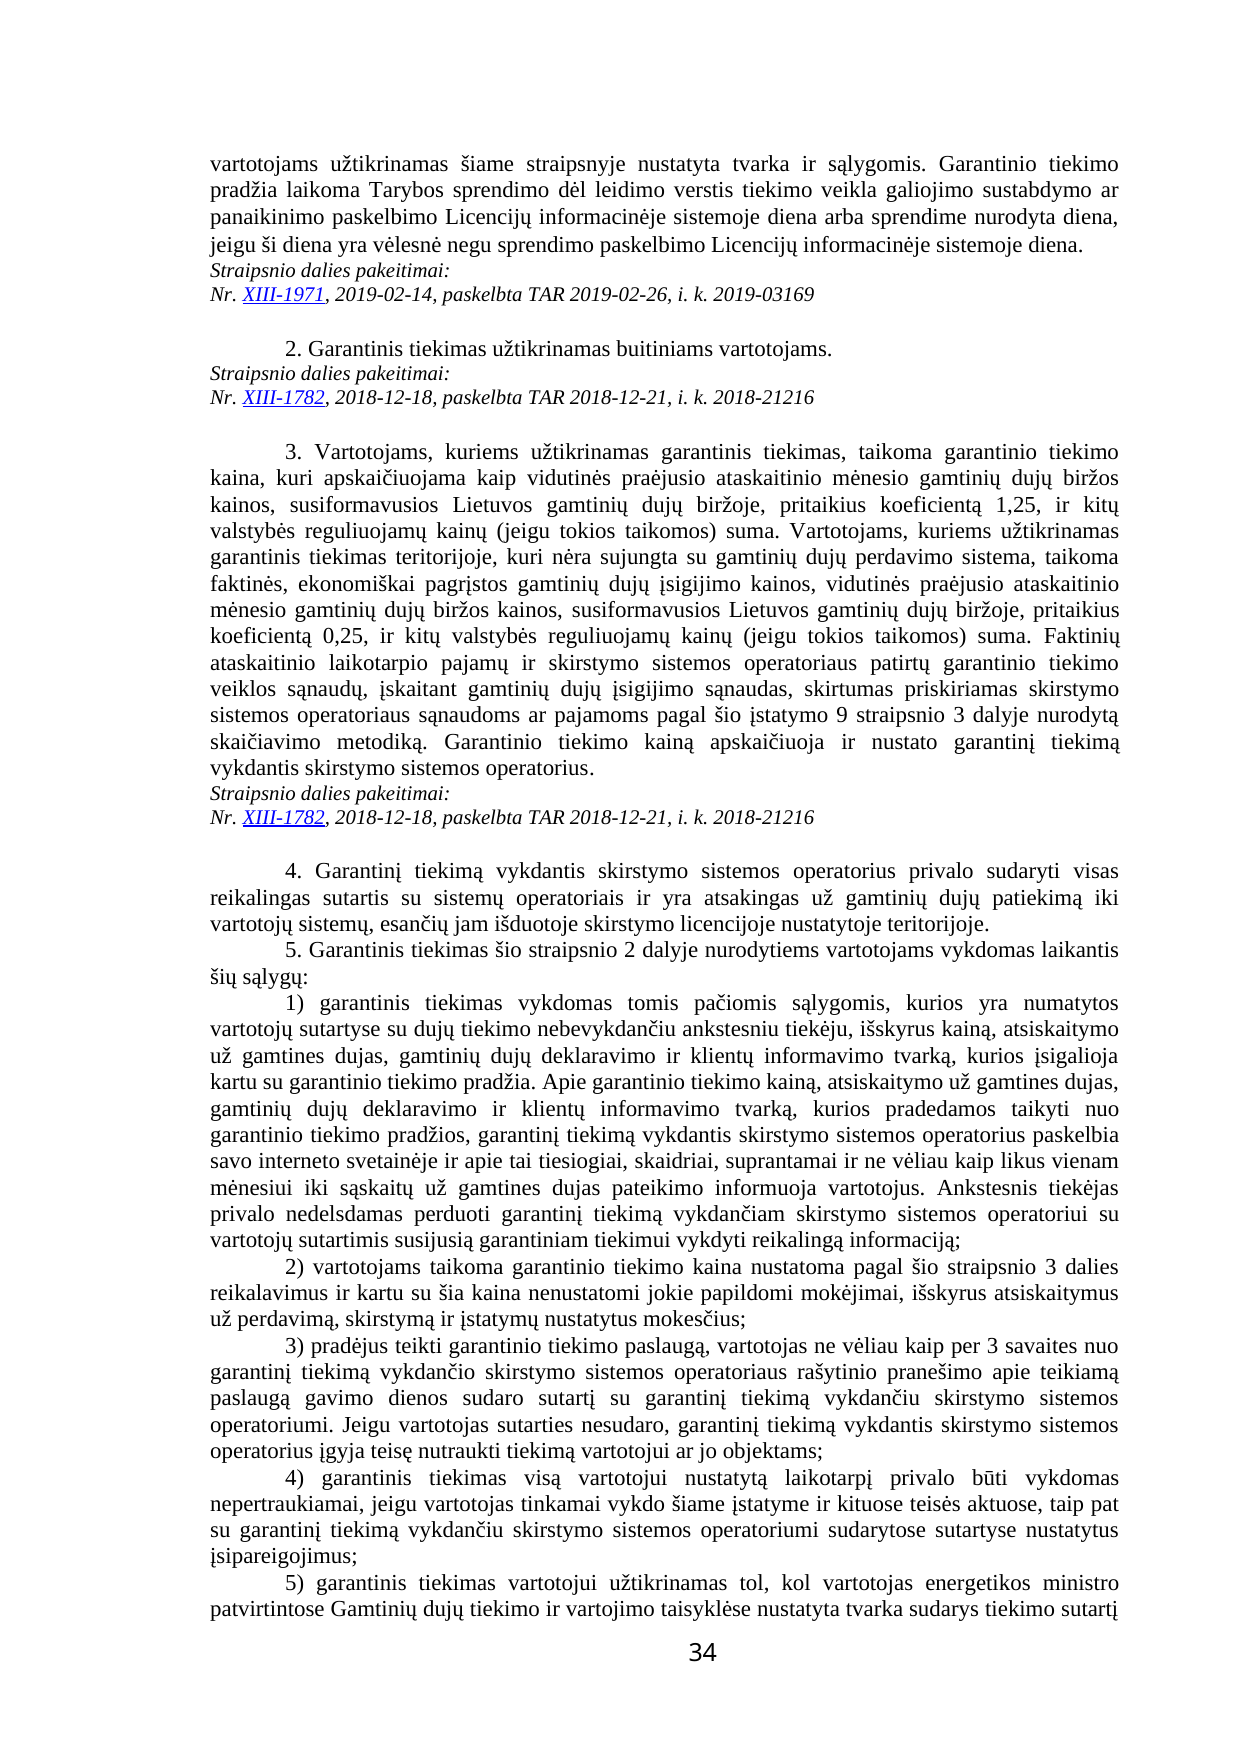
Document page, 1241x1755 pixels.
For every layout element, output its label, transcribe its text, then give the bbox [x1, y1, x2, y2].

text Straipsnio dalies pakeitimai: [210, 781, 1120, 804]
text 4. Garantinį tiekimą vykdantis skirstymo sistemos operatorius privalo sudaryti visas reikalingas sutartis su sistemų operatoriais ir yra atsakingas už gamtinių dujų patiekimą iki vartotojų sistemų, esančių jam išduotoje skirstymo licencijoje nustatytoje teritorijoje. [210, 857, 1120, 936]
text 5) garantinis tiekimas vartotojui užtikrinamas tol, kol vartotojas energetikos ministro patvirtintose Gamtinių dujų tiekimo ir vartojimo taisyklėse nustatyta tvarka sudarys tiekimo sutartį [210, 1569, 1120, 1622]
text Nr. XIII-1782, 2018-12-18, paskelbta TAR 2018-12-21, i. k. 2018-21216 [210, 385, 1120, 409]
text 4) garantinis tiekimas visą vartotojui nustatytą laikotarpį privalo būti vykdomas nepertraukiamai, jeigu vartotojas tinkamai vykdo šiame įstatyme ir kituose teisės aktuose, taip pat su garantinį tiekimą vykdančiu skirstymo sistemos operatoriumi sudarytose sutartyse nustatytus įsipareigojimus; [210, 1463, 1120, 1569]
text 3) pradėjus teikti garantinio tiekimo paslaugą, vartotojas ne vėliau kaip per 3 savaites nuo garantinį tiekimą vykdančio skirstymo sistemos operatoriaus rašytinio pranešimo apie teikiamą paslaugą gavimo dienos sudaro sutartį su garantinį tiekimą vykdančiu skirstymo sistemos operatoriumi. Jeigu vartotojas sutarties nesudaro, garantinį tiekimą vykdantis skirstymo sistemos operatorius įgyja teisę nutraukti tiekimą vartotojui ar jo objektams; [210, 1332, 1120, 1463]
text vartotojams užtikrinamas šiame straipsnyje nustatyta tvarka ir sąlygomis. Garantinio tiekimo pradžia laikoma Tarybos sprendimo dėl leidimo verstis tiekimo veikla galiojimo sustabdymo ar panaikinimo paskelbimo Licencijų informacinėje sistemoje diena arba sprendime nurodyta diena, jeigu ši diena yra vėlesnė negu sprendimo paskelbimo Licencijų informacinėje sistemoje diena. [210, 150, 1120, 258]
text Straipsnio dalies pakeitimai: [210, 258, 1120, 282]
text Nr. XIII-1782, 2018-12-18, paskelbta TAR 2018-12-21, i. k. 2018-21216 [210, 804, 1120, 829]
text Straipsnio dalies pakeitimai: [210, 361, 1120, 385]
text 2. Garantinis tiekimas užtikrinamas buitiniams vartotojams. [210, 335, 1120, 361]
text Nr. XIII-1971, 2019-02-14, paskelbta TAR 2019-02-26, i. k. 2019-03169 [210, 282, 1120, 306]
text 3. Vartotojams, kuriems užtikrinamas garantinis tiekimas, taikoma garantinio tiekimo kaina, kuri apskaičiuojama kaip vidutinės praėjusio ataskaitinio mėnesio gamtinių dujų biržos kainos, susiformavusios Lietuvos gamtinių dujų biržoje, pritaikius koeficientą 1,25, ir kitų valstybės reguliuojamų kainų (jeigu tokios taikomos) suma. Vartotojams, kuriems užtikrinamas garantinis tiekimas teritorijoje, kuri nėra sujungta su gamtinių dujų perdavimo sistema, taikoma faktinės, ekonomiškai pagrįstos gamtinių dujų įsigijimo kainos, vidutinės praėjusio ataskaitinio mėnesio gamtinių dujų biržos kainos, susiformavusios Lietuvos gamtinių dujų biržoje, pritaikius koeficientą 0,25, ir kitų valstybės reguliuojamų kainų (jeigu tokios taikomos) suma. Faktinių ataskaitinio laikotarpio pajamų ir skirstymo sistemos operatoriaus patirtų garantinio tiekimo veiklos sąnaudų, įskaitant gamtinių dujų įsigijimo sąnaudas, skirtumas priskiriamas skirstymo sistemos operatoriaus sąnaudoms ar pajamoms pagal šio įstatymo 9 straipsnio 3 dalyje nurodytą skaičiavimo metodiką. Garantinio tiekimo kainą apskaičiuoja ir nustato garantinį tiekimą vykdantis skirstymo sistemos operatorius. [210, 438, 1120, 781]
text 2) vartotojams taikoma garantinio tiekimo kaina nustatoma pagal šio straipsnio 3 dalies reikalavimus ir kartu su šia kaina nenustatomi jokie papildomi mokėjimai, išskyrus atsiskaitymus už perdavimą, skirstymą ir įstatymų nustatytus mokesčius; [210, 1253, 1120, 1332]
text 5. Garantinis tiekimas šio straipsnio 2 dalyje nurodytiems vartotojams vykdomas laikantis šių sąlygų: [210, 936, 1120, 989]
text 1) garantinis tiekimas vykdomas tomis pačiomis sąlygomis, kurios yra numatytos vartotojų sutartyse su dujų tiekimo nebevykdančiu ankstesniu tiekėju, išskyrus kainą, atsiskaitymo už gamtines dujas, gamtinių dujų deklaravimo ir klientų informavimo tvarką, kurios įsigalioja kartu su garantinio tiekimo pradžia. Apie garantinio tiekimo kainą, atsiskaitymo už gamtines dujas, gamtinių dujų deklaravimo ir klientų informavimo tvarką, kurios pradedamos taikyti nuo garantinio tiekimo pradžios, garantinį tiekimą vykdantis skirstymo sistemos operatorius paskelbia savo interneto svetainėje ir apie tai tiesiogiai, skaidriai, suprantamai ir ne vėliau kaip likus vienam mėnesiui iki sąskaitų už gamtines dujas pateikimo informuoja vartotojus. Ankstesnis tiekėjas privalo nedelsdamas perduoti garantinį tiekimą vykdančiam skirstymo sistemos operatoriui su vartotojų sutartimis susijusią garantiniam tiekimui vykdyti reikalingą informaciją; [210, 989, 1120, 1253]
